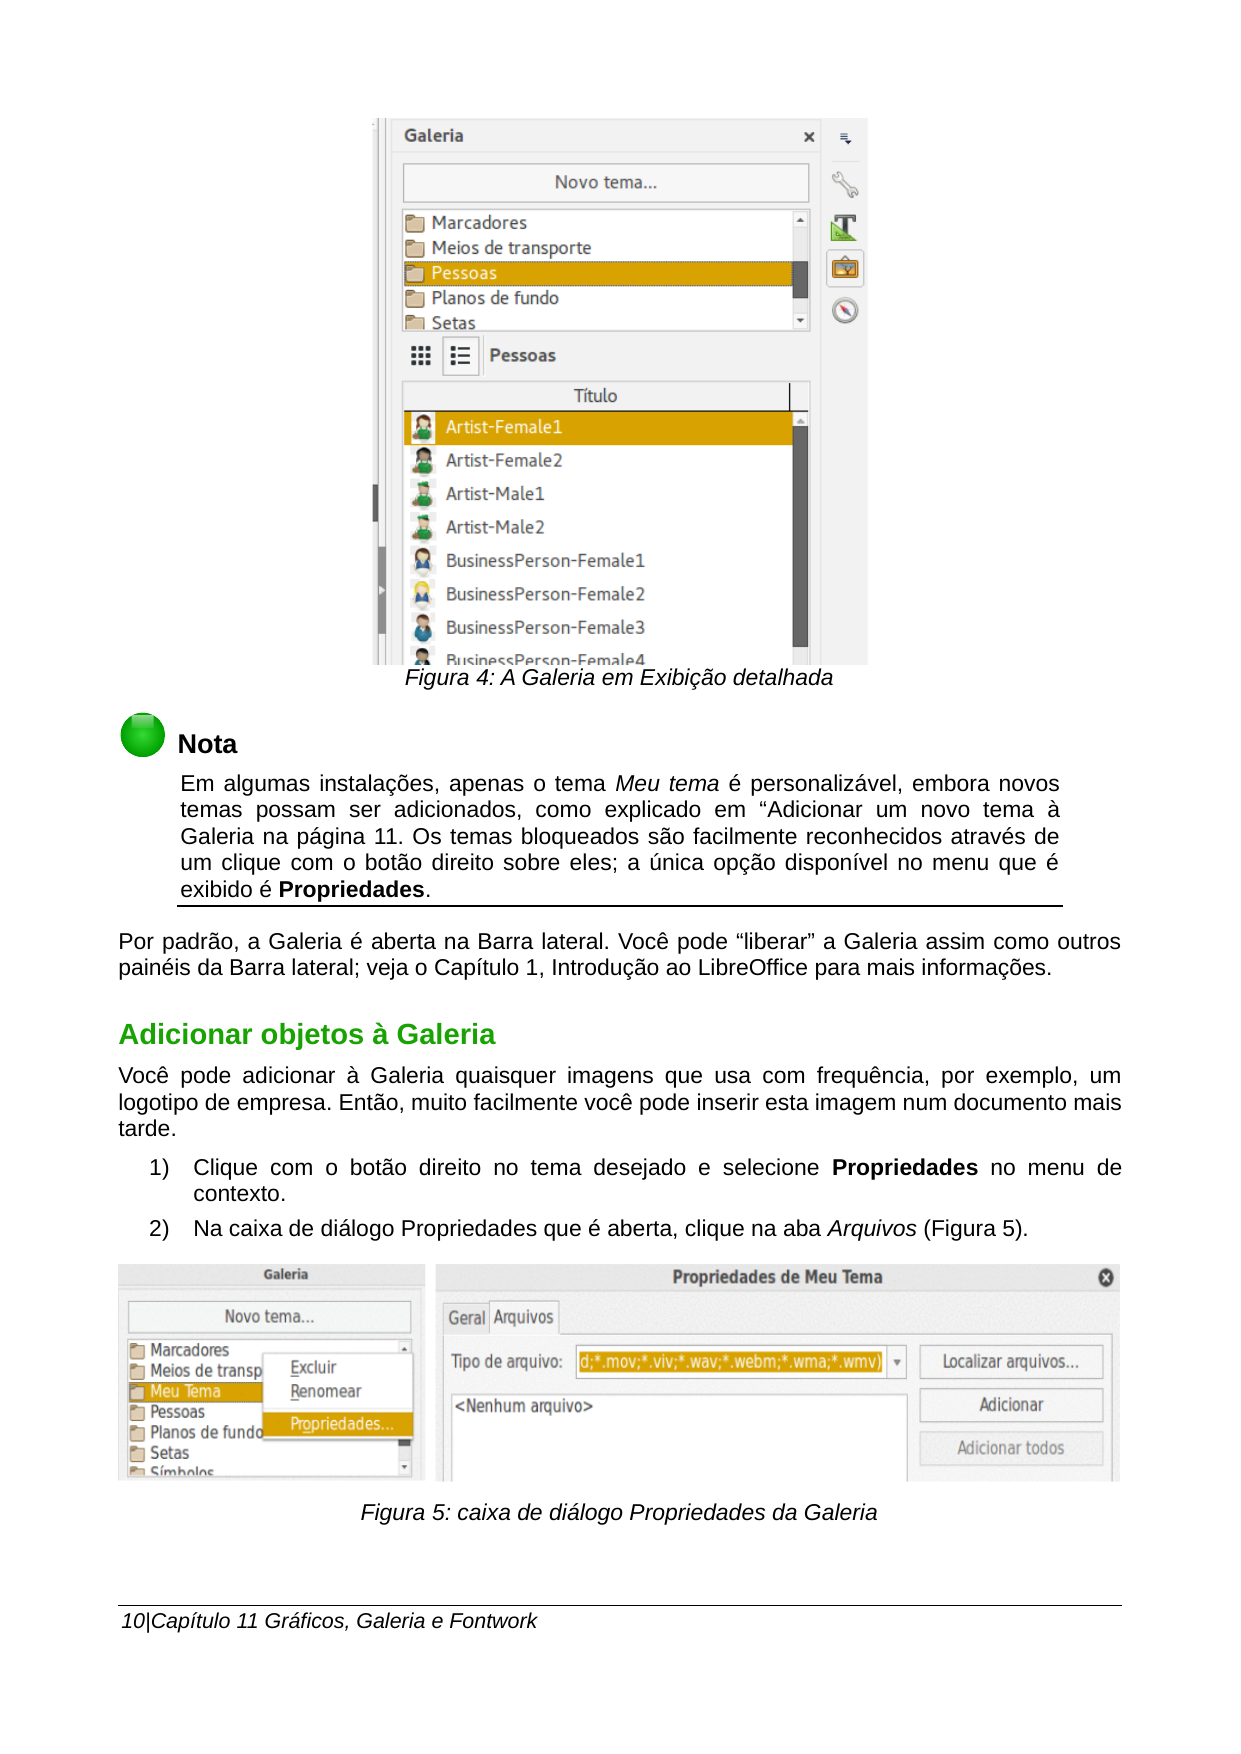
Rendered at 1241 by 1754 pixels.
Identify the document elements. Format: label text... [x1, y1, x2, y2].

picture [118, 1262, 1123, 1499]
picture [372, 118, 868, 665]
text Você pode adicionar à Galeria quaisquer imagens que usa com frequência, por exemplo, um logotipo de empresa. Então, muito facilmente você pode inserir esta imagem num documento mais tarde. [118, 1062, 1122, 1141]
text Figura 4: A Galeria em Exibição detalhada [373, 665, 868, 691]
text Em algumas instalações, apenas o tema Meu tema é personalizável, embora novos temas possam ser adicionados, como explicado em “Adicionar um novo tema à Galeria na página 11. Os temas bloqueados são facilmente reconhecidos através de um clique com o botão direito sobre eles; a única opção disponível no menu que é exibido é Propriedades. [177, 767, 1063, 905]
text Por padrão, a Galeria é aberta na Barra lateral. Você pode “liberar” a Galeria assim como outros painéis da Barra lateral; veja o Capítulo 1, Introdução ao LibreOffice para mais informações. [118, 928, 1122, 981]
text Figura 5: caixa de diálogo Propriedades da Galeria [118, 1499, 1122, 1525]
subtitle Adicionar objetos à Galeria [118, 1017, 1122, 1050]
list Clique com o botão direito no tema desejado e selecione Propriedades no menu de contexto. [169, 1154, 1122, 1206]
list Na caixa de diálogo Propriedades que é aberta, clique na aba Arquivos (Figura 5). [169, 1215, 1122, 1242]
subtitle Nota [118, 710, 1122, 759]
